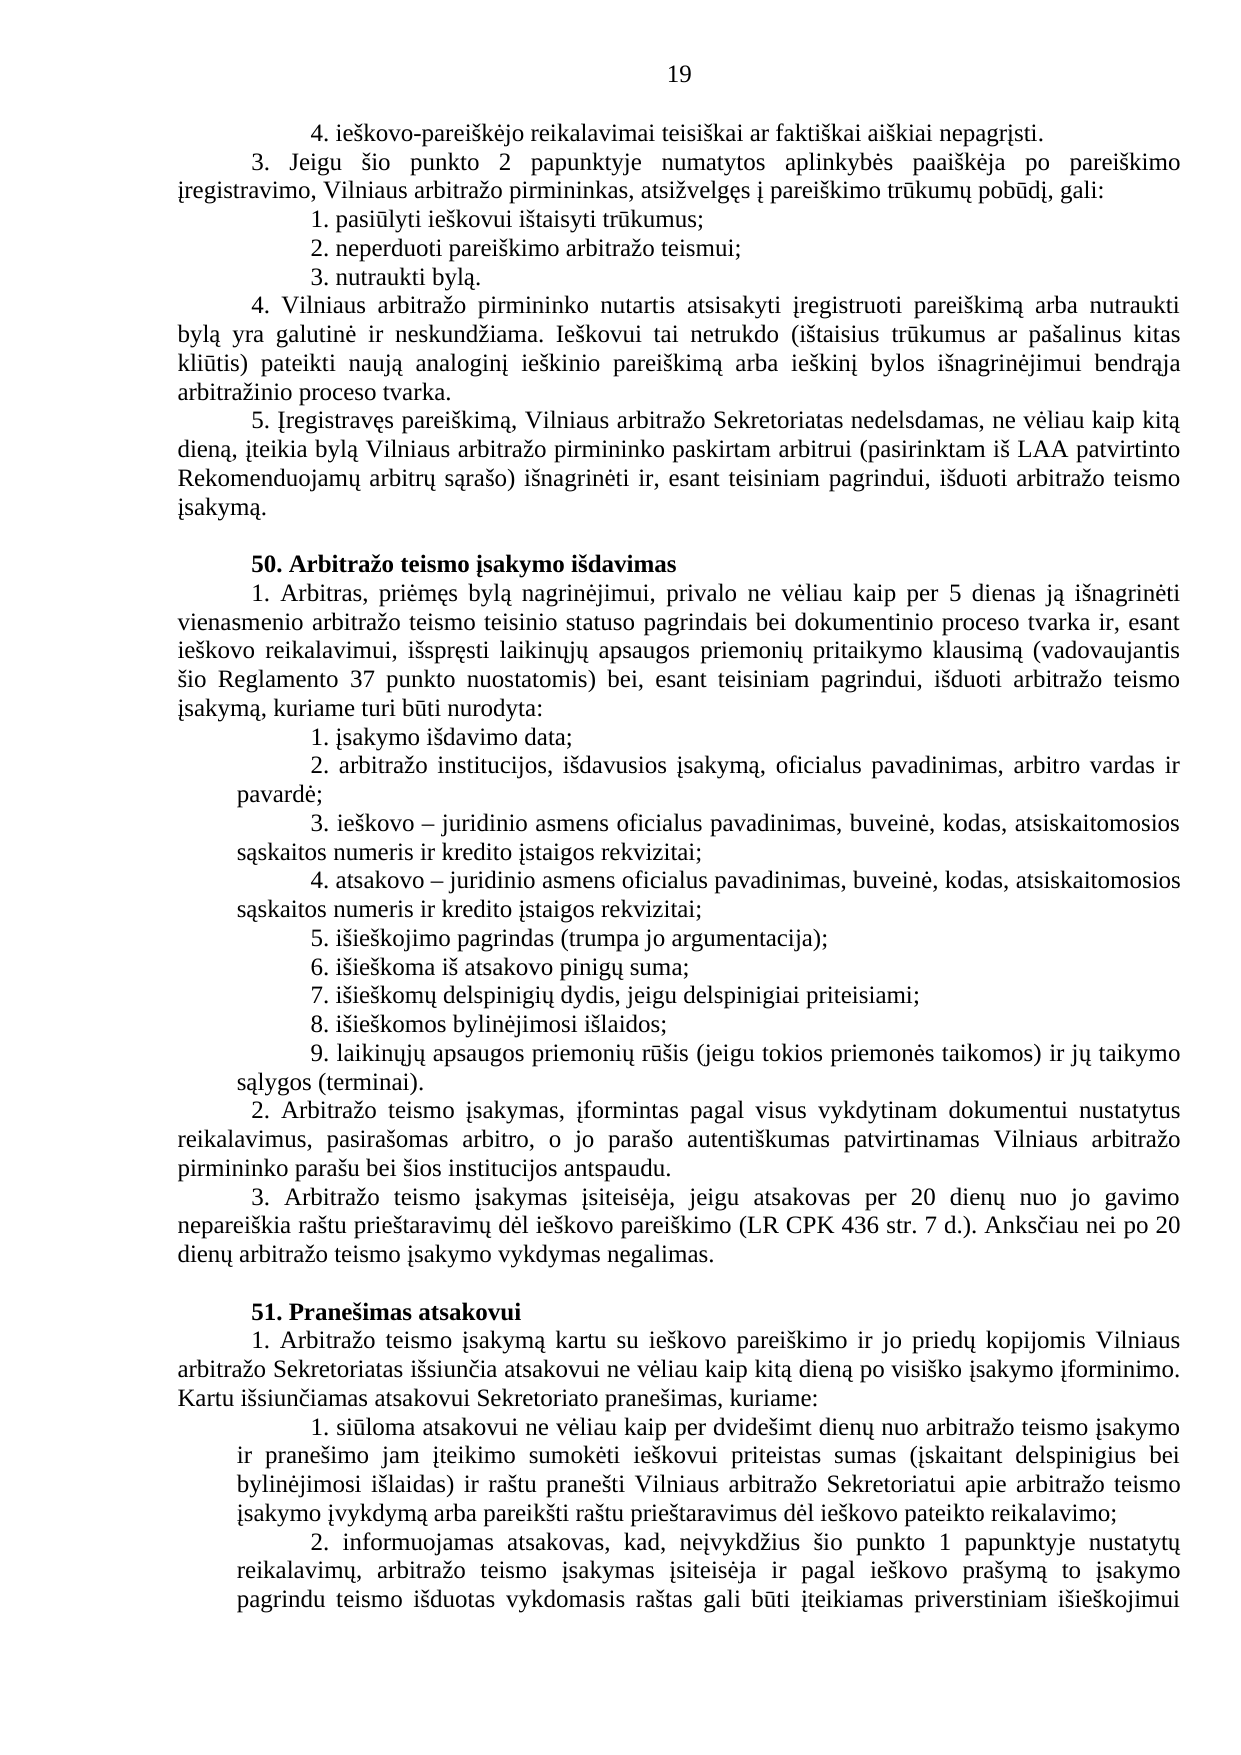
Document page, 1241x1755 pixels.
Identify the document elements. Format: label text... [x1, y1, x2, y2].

text 2. informuojamas atsakovas, kad, neįvykdžius šio punkto 1 papunktyje nustatytų reikalavimų, arbitražo teismo įsakymas įsiteisėja ir pagal ieškovo prašymą to įsakymo pagrindu teismo išduotas vykdomasis raštas gali būti įteikiamas priverstiniam išieškojimui [237, 1527, 1181, 1613]
text 6. išieškoma iš atsakovo pinigų suma; [237, 952, 1181, 981]
text 7. išieškomų delspinigių dydis, jeigu delspinigiai priteisiami; [237, 981, 1181, 1009]
text 5. išieškojimo pagrindas (trumpa jo argumentacija); [237, 923, 1181, 952]
text 3. Jeigu šio punkto 2 papunktyje numatytos aplinkybės paaiškėja po pareiškimo įregistravimo, Vilniaus arbitražo pirmininkas, atsižvelgęs į pareiškimo trūkumų pobūdį, gali: [177, 147, 1181, 204]
text 4. Vilniaus arbitražo pirmininko nutartis atsisakyti įregistruoti pareiškimą arba nutraukti bylą yra galutinė ir neskundžiama. Ieškovui tai netrukdo (ištaisius trūkumus ar pašalinus kitas kliūtis) pateikti naują analoginį ieškinio pareiškimą arba ieškinį bylos išnagrinėjimui bendrąja arbitražinio proceso tvarka. [177, 291, 1181, 406]
text 50. Arbitražo teismo įsakymo išdavimas [177, 549, 1181, 578]
text 2. arbitražo institucijos, išdavusios įsakymą, oficialus pavadinimas, arbitro vardas ir pavardė; [237, 751, 1181, 808]
text 9. laikinųjų apsaugos priemonių rūšis (jeigu tokios priemonės taikomos) ir jų taikymo sąlygos (terminai). [237, 1038, 1181, 1096]
text 1. pasiūlyti ieškovui ištaisyti trūkumus; [237, 204, 1181, 233]
text 4. atsakovo – juridinio asmens oficialus pavadinimas, buveinė, kodas, atsiskaitomosios sąskaitos numeris ir kredito įstaigos rekvizitai; [237, 866, 1181, 923]
text 3. Arbitražo teismo įsakymas įsiteisėja, jeigu atsakovas per 20 dienų nuo jo gavimo nepareiškia raštu prieštaravimų dėl ieškovo pareiškimo (LR CPK 436 str. 7 d.). Anksčiau nei po 20 dienų arbitražo teismo įsakymo vykdymas negalimas. [177, 1182, 1181, 1268]
text 2. neperduoti pareiškimo arbitražo teismui; [237, 233, 1181, 262]
text 3. ieškovo – juridinio asmens oficialus pavadinimas, buveinė, kodas, atsiskaitomosios sąskaitos numeris ir kredito įstaigos rekvizitai; [237, 808, 1181, 866]
text 1. Arbitražo teismo įsakymą kartu su ieškovo pareiškimo ir jo priedų kopijomis Vilniaus arbitražo Sekretoriatas išsiunčia atsakovui ne vėliau kaip kitą dieną po visiško įsakymo įforminimo. Kartu išsiunčiamas atsakovui Sekretoriato pranešimas, kuriame: [177, 1326, 1181, 1412]
text 5. Įregistravęs pareiškimą, Vilniaus arbitražo Sekretoriatas nedelsdamas, ne vėliau kaip kitą dieną, įteikia bylą Vilniaus arbitražo pirmininko paskirtam arbitrui (pasirinktam iš LAA patvirtinto Rekomenduojamų arbitrų sąrašo) išnagrinėti ir, esant teisiniam pagrindui, išduoti arbitražo teismo įsakymą. [177, 406, 1181, 521]
text 3. nutraukti bylą. [237, 262, 1181, 291]
text 1. įsakymo išdavimo data; [237, 722, 1181, 751]
text 1. siūloma atsakovui ne vėliau kaip per dvidešimt dienų nuo arbitražo teismo įsakymo ir pranešimo jam įteikimo sumokėti ieškovui priteistas sumas (įskaitant delspinigius bei bylinėjimosi išlaidas) ir raštu pranešti Vilniaus arbitražo Sekretoriatui apie arbitražo teismo įsakymo įvykdymą arba pareikšti raštu prieštaravimus dėl ieškovo pateikto reikalavimo; [237, 1412, 1181, 1527]
text 4. ieškovo-pareiškėjo reikalavimai teisiškai ar faktiškai aiškiai nepagrįsti. [237, 118, 1181, 147]
text 1. Arbitras, priėmęs bylą nagrinėjimui, privalo ne vėliau kaip per 5 dienas ją išnagrinėti vienasmenio arbitražo teismo teisinio statuso pagrindais bei dokumentinio proceso tvarka ir, esant ieškovo reikalavimui, išspręsti laikinųjų apsaugos priemonių pritaikymo klausimą (vadovaujantis šio Reglamento 37 punkto nuostatomis) bei, esant teisiniam pagrindui, išduoti arbitražo teismo įsakymą, kuriame turi būti nurodyta: [177, 578, 1181, 722]
text 8. išieškomos bylinėjimosi išlaidos; [237, 1009, 1181, 1038]
text 51. Pranešimas atsakovui [177, 1297, 1181, 1326]
text 2. Arbitražo teismo įsakymas, įformintas pagal visus vykdytinam dokumentui nustatytus reikalavimus, pasirašomas arbitro, o jo parašo autentiškumas patvirtinamas Vilniaus arbitražo pirmininko parašu bei šios institucijos antspaudu. [177, 1096, 1181, 1182]
